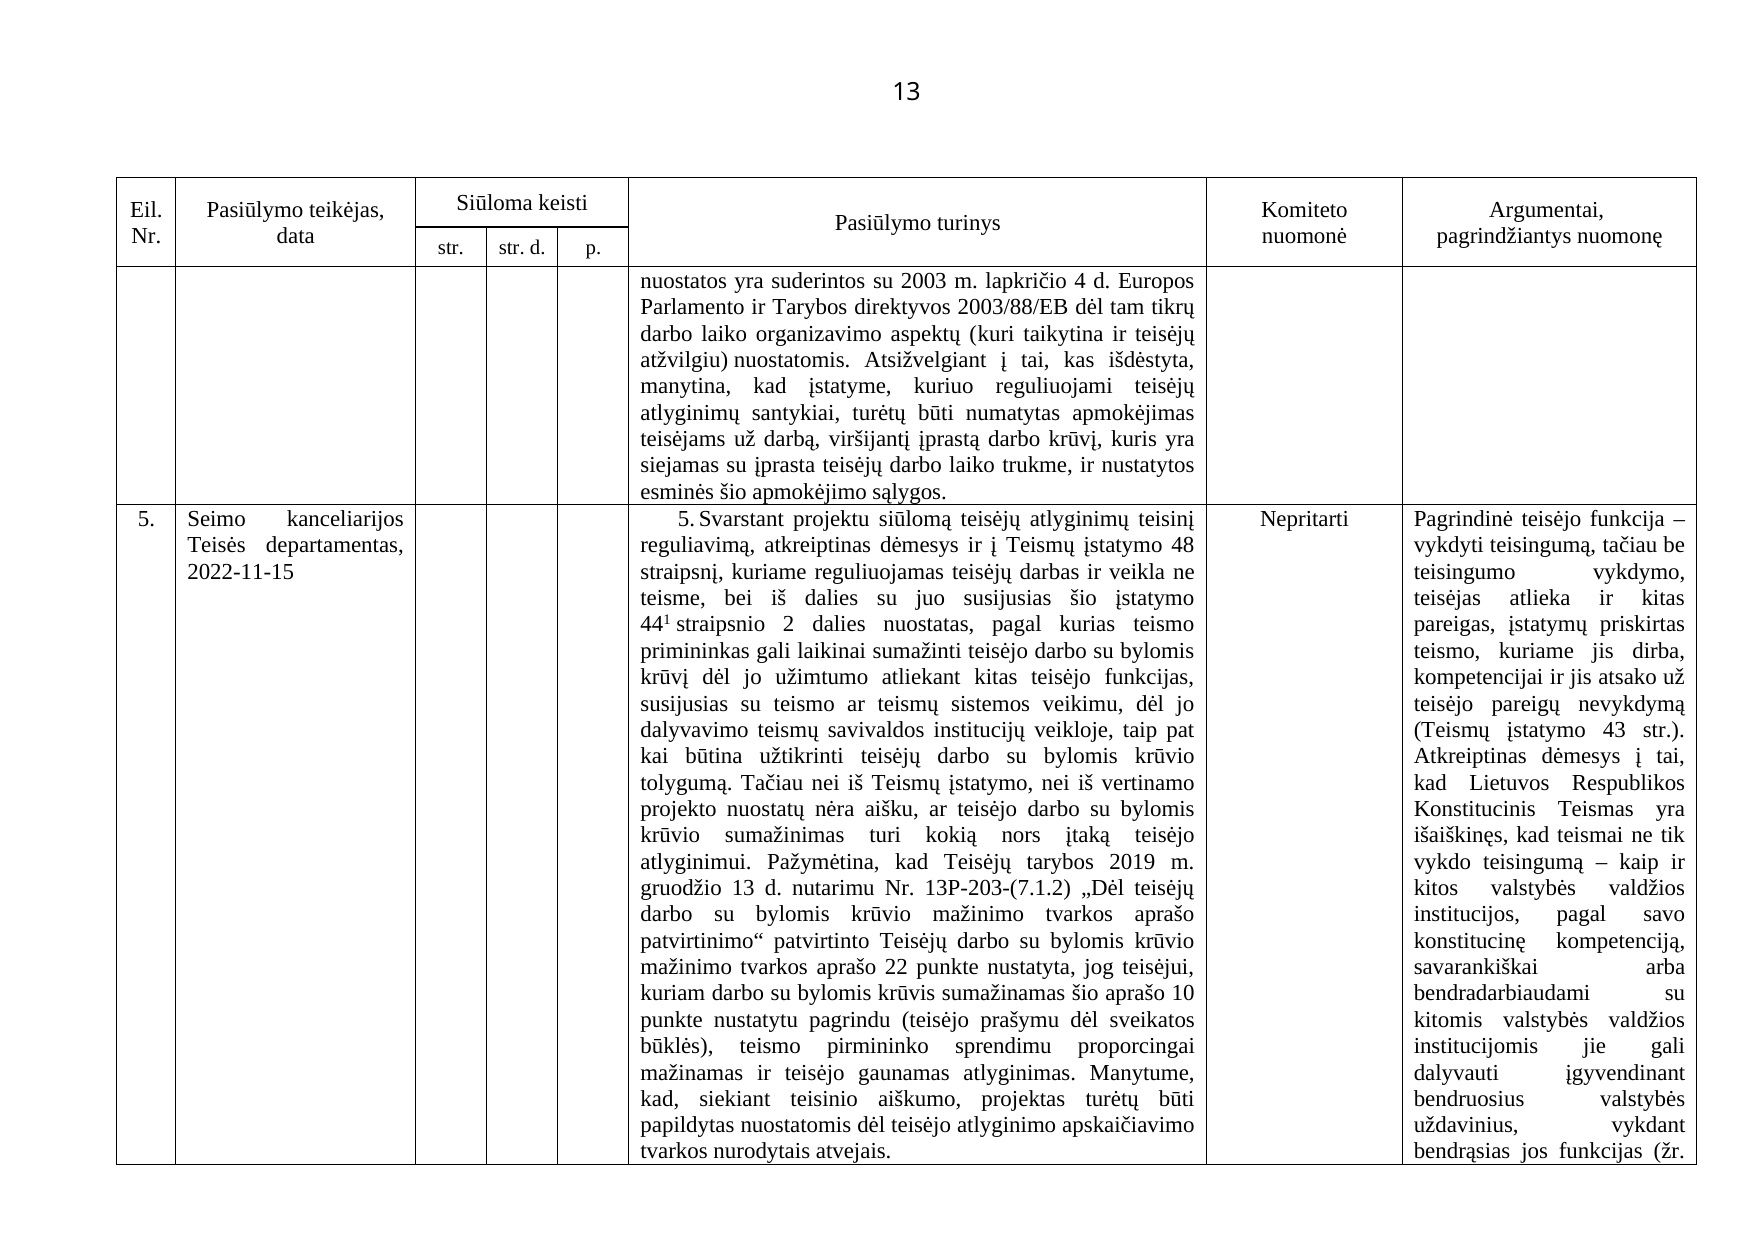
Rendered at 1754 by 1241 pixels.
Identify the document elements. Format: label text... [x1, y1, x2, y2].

table_header Pasiūlymo teikėjas, data [176, 178, 415, 266]
table_cell [416, 267, 486, 504]
table_cell str. d. [487, 228, 557, 266]
table_cell nuostatos yra suderintos su 2003 m. lapkričio 4 d. Europos Parlamento ir Tarybos direktyvos 2003/88/EB dėl tam tikrų darbo laiko organizavimo aspektų (kuri taikytina ir teisėjų atžvilgiu) nuostatomis. Atsižvelgiant į tai, kas išdėstyta, manytina, kad įstatyme, kuriuo reguliuojami teisėjų atlyginimų santykiai, turėtų būti numatytas apmokėjimas teisėjams už darbą, viršijantį įprastą darbo krūvį, kuris yra siejamas su įprasta teisėjų darbo laiko trukme, ir nustatytos esminės šio apmokėjimo sąlygos. [629, 267, 1206, 504]
table_cell [558, 267, 628, 504]
table_header Argumentai, pagrindžiantys nuomonę [1403, 178, 1696, 266]
table_cell [487, 267, 557, 504]
table_cell str. [416, 228, 486, 266]
table_cell [487, 505, 557, 1164]
table_cell [176, 267, 415, 504]
table_cell [416, 505, 486, 1164]
table_cell [1207, 267, 1402, 504]
table_cell Nepritarti [1207, 505, 1402, 1164]
table_cell 5. [117, 505, 175, 1164]
table_cell [117, 267, 175, 504]
table_header Eil. Nr. [117, 178, 175, 266]
table_header Siūloma keisti [416, 178, 628, 226]
table_header Pasiūlymo turinys [629, 178, 1206, 266]
table_cell Seimo kanceliarijos Teisės departamentas, 2022-11-15 [176, 505, 415, 1164]
table_cell Pagrindinė teisėjo funkcija – vykdyti teisingumą, tačiau be teisingumo vykdymo, teisėjas atlieka ir kitas pareigas, įstatymų priskirtas teismo, kuriame jis dirba, kompetencijai ir jis atsako už teisėjo pareigų nevykdymą (Teismų įstatymo 43 str.). Atkreiptinas dėmesys į tai, kad Lietuvos Respublikos Konstitucinis Teismas yra išaiškinęs, kad teismai ne tik vykdo teisingumą – kaip ir kitos valstybės valdžios institucijos, pagal savo konstitucinę kompetenciją, savarankiškai arba bendradarbiaudami su kitomis valstybės valdžios institucijomis jie gali dalyvauti įgyvendinant bendruosius valstybės uždavinius, vykdant bendrąsias jos funkcijas (žr. [1403, 505, 1696, 1164]
table_cell p. [558, 228, 628, 266]
table_header Komiteto nuomonė [1207, 178, 1402, 266]
table_cell [558, 505, 628, 1164]
table_cell [1403, 267, 1696, 504]
table_cell 5. Svarstant projektu siūlomą teisėjų atlyginimų teisinį reguliavimą, atkreiptinas dėmesys ir į Teismų įstatymo 48 straipsnį, kuriame reguliuojamas teisėjų darbas ir veikla ne teisme, bei iš dalies su juo susijusias šio įstatymo 441 straipsnio 2 dalies nuostatas, pagal kurias teismo primininkas gali laikinai sumažinti teisėjo darbo su bylomis krūvį dėl jo užimtumo atliekant kitas teisėjo funkcijas, susijusias su teismo ar teismų sistemos veikimu, dėl jo dalyvavimo teismų savivaldos institucijų veikloje, taip pat kai būtina užtikrinti teisėjų darbo su bylomis krūvio tolygumą. Tačiau nei iš Teismų įstatymo, nei iš vertinamo projekto nuostatų nėra aišku, ar teisėjo darbo su bylomis krūvio sumažinimas turi kokią nors įtaką teisėjo atlyginimui. Pažymėtina, kad Teisėjų tarybos 2019 m. gruodžio 13 d. nutarimu Nr. 13P-203-(7.1.2) „Dėl teisėjų darbo su bylomis krūvio mažinimo tvarkos aprašo patvirtinimo“ patvirtinto Teisėjų darbo su bylomis krūvio mažinimo tvarkos aprašo 22 punkte nustatyta, jog teisėjui, kuriam darbo su bylomis krūvis sumažinamas šio aprašo 10 punkte nustatytu pagrindu (teisėjo prašymu dėl sveikatos būklės), teismo pirmininko sprendimu proporcingai mažinamas ir teisėjo gaunamas atlyginimas. Manytume, kad, siekiant teisinio aiškumo, projektas turėtų būti papildytas nuostatomis dėl teisėjo atlyginimo apskaičiavimo tvarkos nurodytais atvejais. [629, 505, 1206, 1164]
